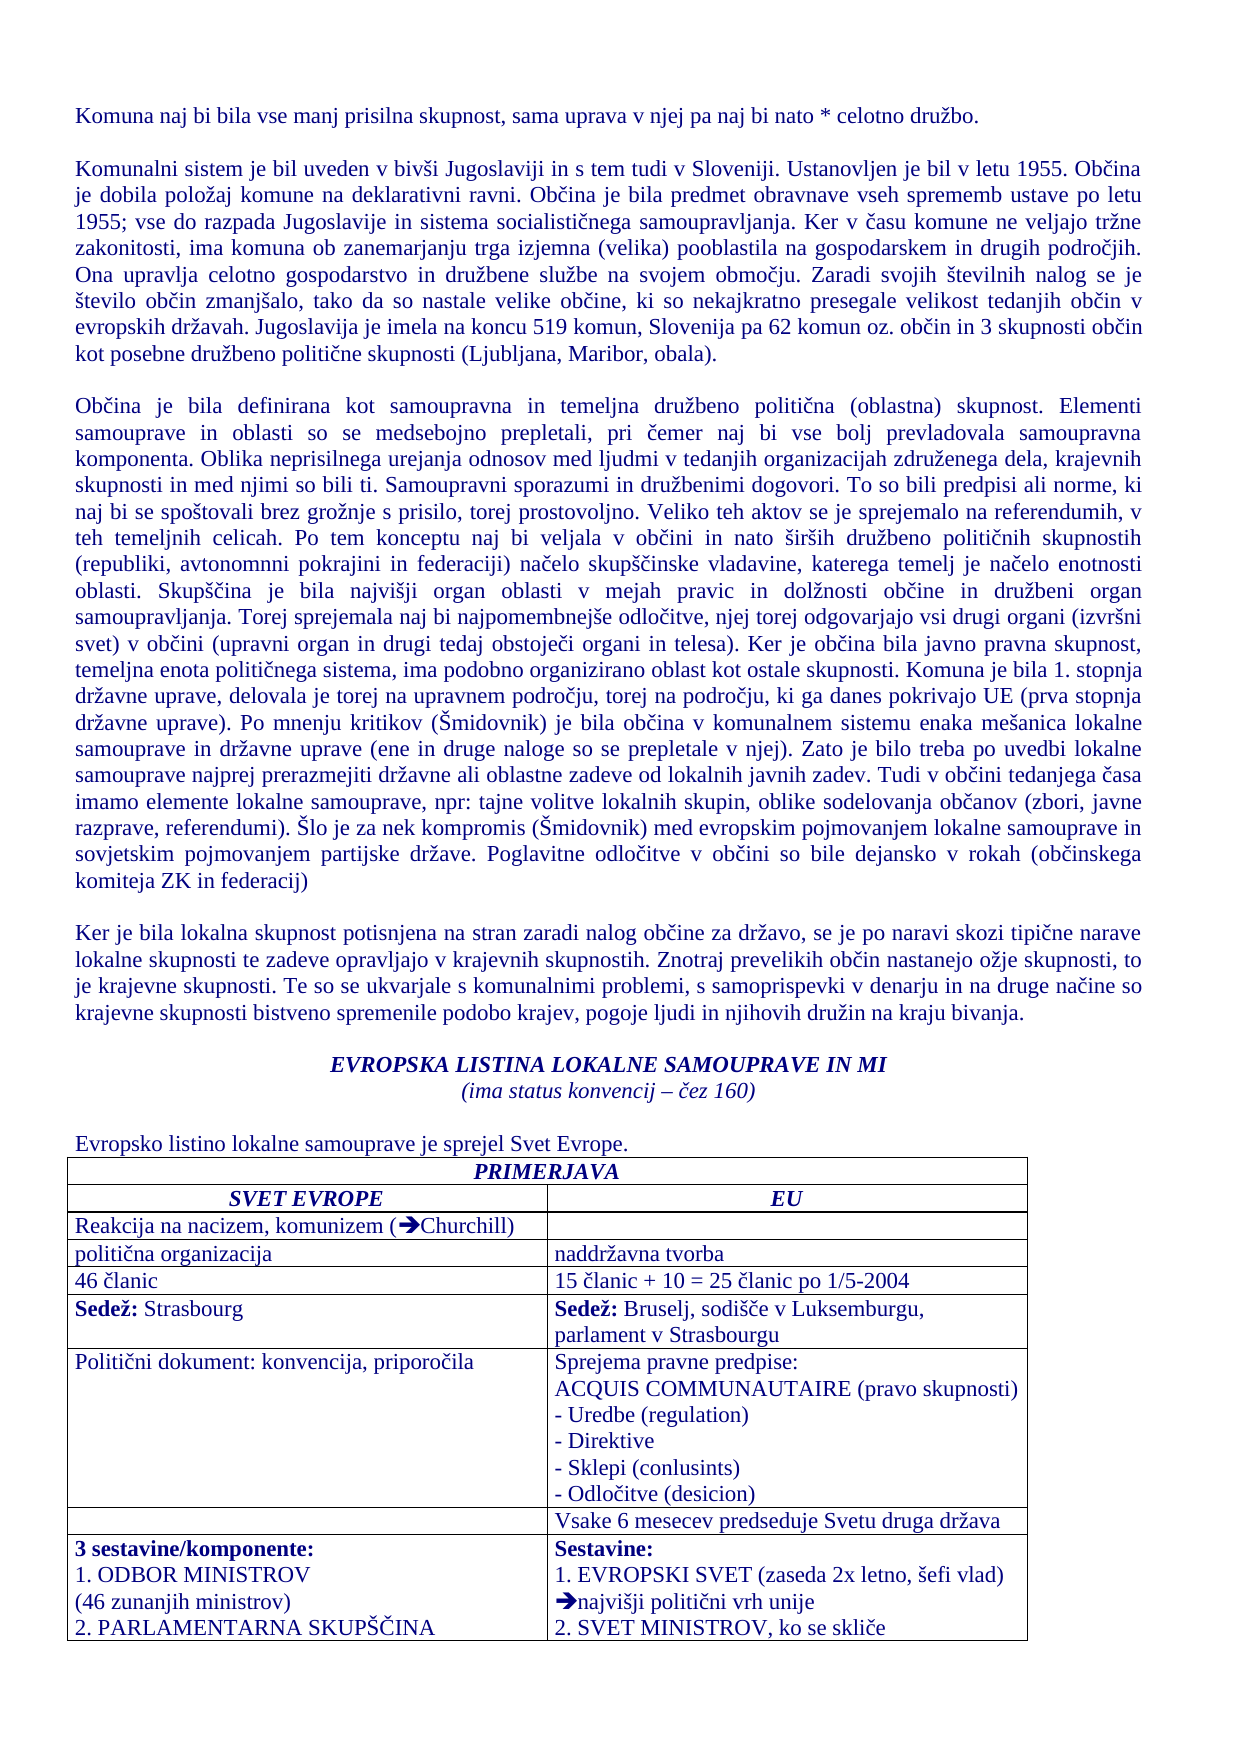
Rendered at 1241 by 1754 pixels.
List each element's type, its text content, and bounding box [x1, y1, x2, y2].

text Komuna naj bi bila vse manj prisilna skupnost, sama uprava v njej pa naj bi nato * celotno družbo. [75, 102, 1144, 129]
text Ker je bila lokalna skupnost potisnjena na stran zaradi nalog občine za državo, se je po naravi skozi tipične narave lokalne skupnosti te zadeve opravljajo v krajevnih skupnostih. Znotraj prevelikih občin nastanejo ožje skupnosti, to je krajevne skupnosti. Te so se ukvarjale s komunalnimi problemi, s samoprispevki v denarju in na druge načine so krajevne skupnosti bistveno spremenile podobo krajev, pogoje ljudi in njihovih družin na kraju bivanja. [75, 919, 1144, 1025]
table_cell EU [548, 1185, 1027, 1211]
table_cell [68, 1508, 547, 1534]
table_cell Sprejema pravne predpise: ACQUIS COMMUNAUTAIRE (pravo skupnosti) - Uredbe (regulation) - Direktive - Sklepi (conlusints) - Odločitve (desicion) [548, 1349, 1027, 1507]
text (ima status konvencij – čez 160) [75, 1078, 1144, 1104]
text Komunalni sistem je bil uveden v bivši Jugoslaviji in s tem tudi v Sloveniji. Ustanovljen je bil v letu 1955. Občina je dobila položaj komune na deklarativni ravni. Občina je bila predmet obravnave vseh sprememb ustave po letu 1955; vse do razpada Jugoslavije in sistema socialističnega samoupravljanja. Ker v času komune ne veljajo tržne zakonitosti, ima komuna ob zanemarjanju trga izjemna (velika) pooblastila na gospodarskem in drugih področjih. Ona upravlja celotno gospodarstvo in družbene službe na svojem območju. Zaradi svojih številnih nalog se je število občin zmanjšalo, tako da so nastale velike občine, ki so nekajkratno presegale velikost tedanjih občin v evropskih državah. Jugoslavija je imela na koncu 519 komun, Slovenija pa 62 komun oz. občin in 3 skupnosti občin kot posebne družbeno politične skupnosti (Ljubljana, Maribor, obala). [75, 155, 1144, 366]
table_cell 46 članic [68, 1267, 547, 1294]
table_cell Sedež: Bruselj, sodišče v Luksemburgu, parlament v Strasbourgu [548, 1295, 1027, 1347]
table_cell 3 sestavine/komponente: 1. ODBOR MINISTROV (46 zunanjih ministrov) 2. PARLAMENTARNA SKUPŠČINA [68, 1535, 547, 1640]
table_cell Politični dokument: konvencija, priporočila [68, 1349, 547, 1507]
table_cell Reakcija na nacizem, komunizem (Churchill) [68, 1213, 547, 1239]
table_cell SVET EVROPE [68, 1185, 547, 1211]
subtitle EVROPSKA LISTINA LOKALNE SAMOUPRAVE IN MI [75, 1051, 1144, 1078]
text Evropsko listino lokalne samouprave je sprejel Svet Evrope. [75, 1130, 1144, 1157]
table_cell politična organizacija [68, 1240, 547, 1266]
table_cell Sestavine: 1. EVROPSKI SVET (zaseda 2x letno, šefi vlad) najvišji politični vrh unije 2. SVET MINISTROV, ko se skliče [548, 1535, 1027, 1640]
table_cell Sedež: Strasbourg [68, 1295, 547, 1347]
table_header PRIMERJAVA [68, 1158, 1027, 1184]
text Občina je bila definirana kot samoupravna in temeljna družbeno politična (oblastna) skupnost. Elementi samouprave in oblasti so se medsebojno prepletali, pri čemer naj bi vse bolj prevladovala samoupravna komponenta. Oblika neprisilnega urejanja odnosov med ljudmi v tedanjih organizacijah združenega dela, krajevnih skupnosti in med njimi so bili ti. Samoupravni sporazumi in družbenimi dogovori. To so bili predpisi ali norme, ki naj bi se spoštovali brez grožnje s prisilo, torej prostovoljno. Veliko teh aktov se je sprejemalo na referendumih, v teh temeljnih celicah. Po tem konceptu naj bi veljala v občini in nato širših družbeno političnih skupnostih (republiki, avtonomnni pokrajini in federaciji) načelo skupščinske vladavine, katerega temelj je načelo enotnosti oblasti. Skupščina je bila najvišji organ oblasti v mejah pravic in dolžnosti občine in družbeni organ samoupravljanja. Torej sprejemala naj bi najpomembnejše odločitve, njej torej odgovarjajo vsi drugi organi (izvršni svet) v občini (upravni organ in drugi tedaj obstoječi organi in telesa). Ker je občina bila javno pravna skupnost, temeljna enota političnega sistema, ima podobno organizirano oblast kot ostale skupnosti. Komuna je bila 1. stopnja državne uprave, delovala je torej na upravnem področju, torej na področju, ki ga danes pokrivajo UE (prva stopnja državne uprave). Po mnenju kritikov (Šmidovnik) je bila občina v komunalnem sistemu enaka mešanica lokalne samouprave in državne uprave (ene in druge naloge so se prepletale v njej). Zato je bilo treba po uvedbi lokalne samouprave najprej prerazmejiti državne ali oblastne zadeve od lokalnih javnih zadev. Tudi v občini tedanjega časa imamo elemente lokalne samouprave, npr: tajne volitve lokalnih skupin, oblike sodelovanja občanov (zbori, javne razprave, referendumi). Šlo je za nek kompromis (Šmidovnik) med evropskim pojmovanjem lokalne samouprave in sovjetskim pojmovanjem partijske države. Poglavitne odločitve v občini so bile dejansko v rokah (občinskega komiteja ZK in federacij) [75, 392, 1144, 893]
table_cell [548, 1213, 1027, 1239]
table_cell naddržavna tvorba [548, 1240, 1027, 1266]
table_cell Vsake 6 mesecev predseduje Svetu druga država [548, 1508, 1027, 1534]
table_cell 15 članic + 10 = 25 članic po 1/5-2004 [548, 1267, 1027, 1294]
